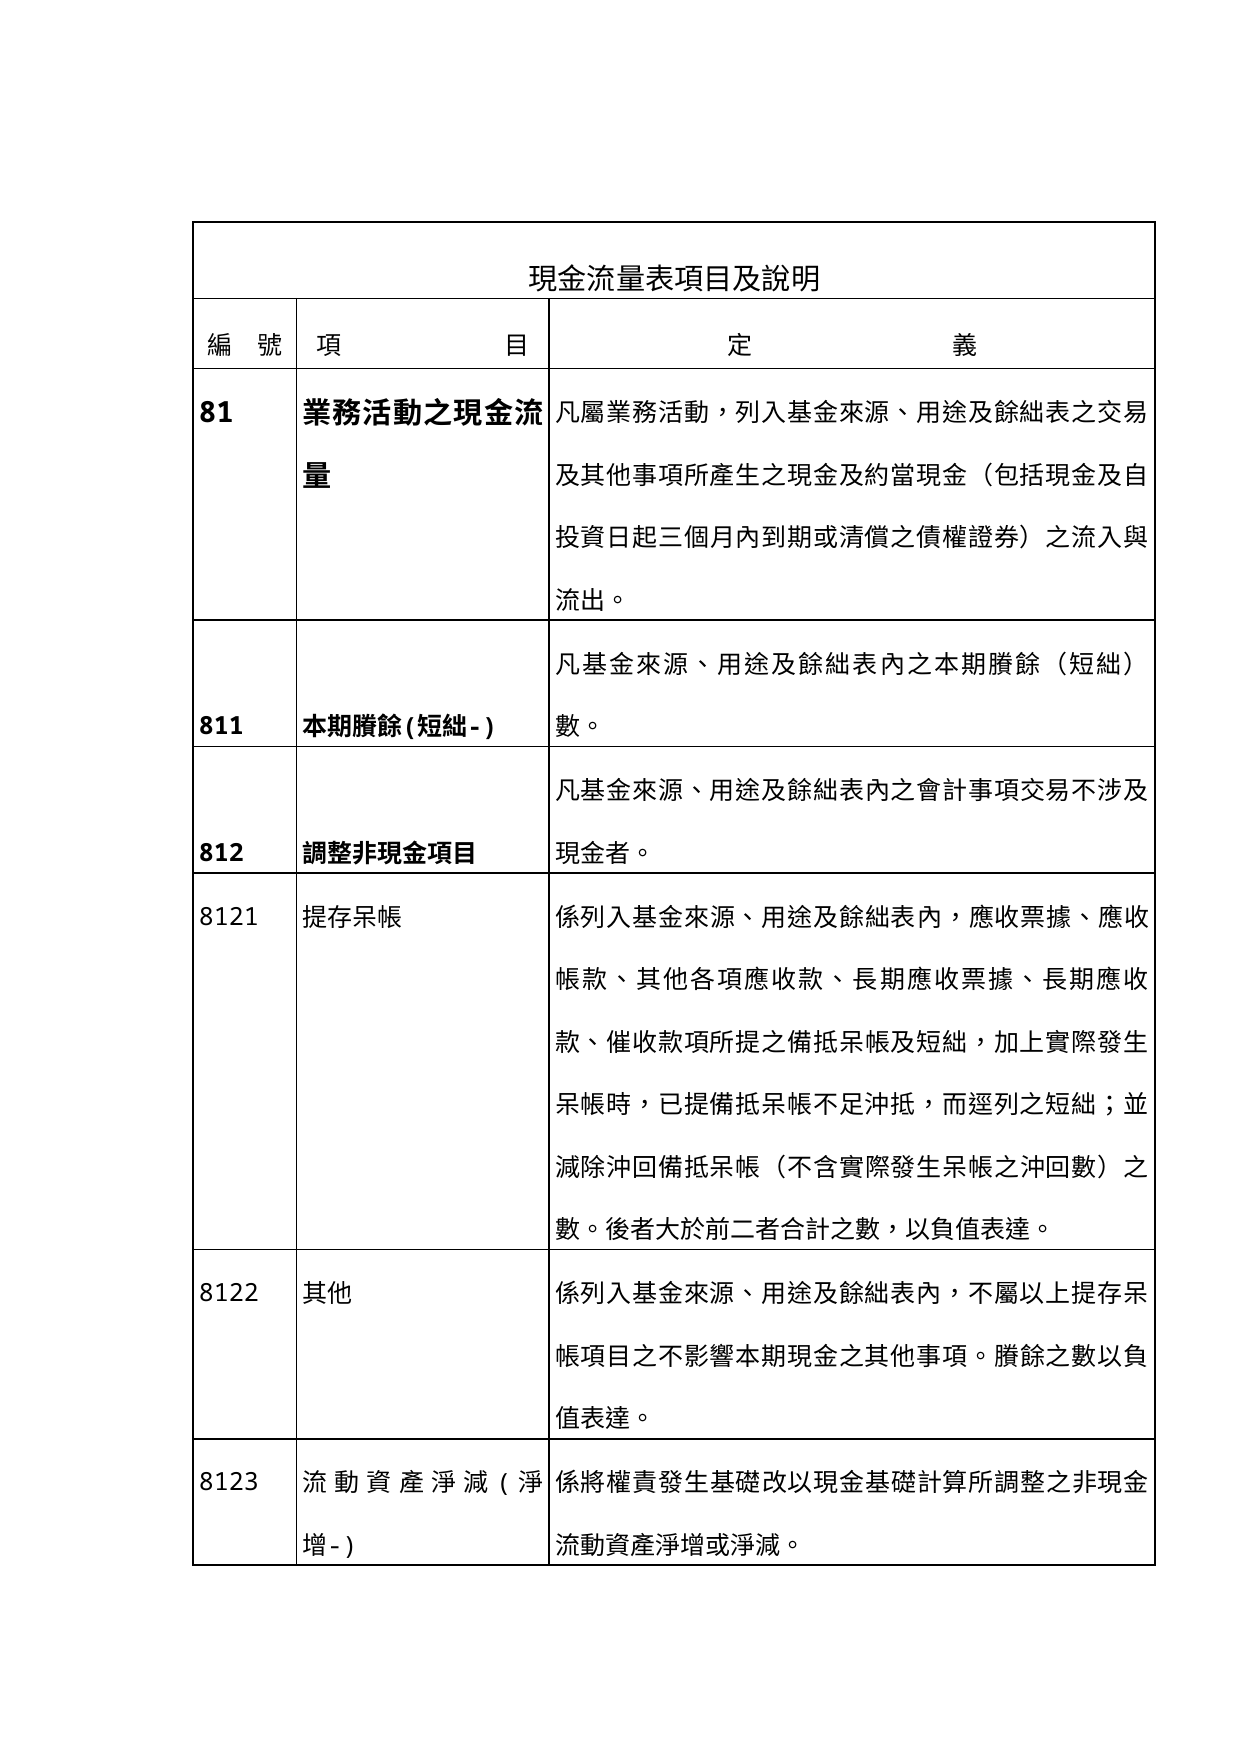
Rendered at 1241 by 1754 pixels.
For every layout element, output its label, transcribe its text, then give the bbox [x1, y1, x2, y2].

table_cell 係將權責發生基礎改以現金基礎計算所調整之非現金流動資產淨增或淨減。 [550, 1440, 1154, 1564]
table_cell 8122 [194, 1250, 296, 1438]
table_cell 本期賸餘(短絀-) [297, 621, 548, 746]
table_cell 係列入基金來源、用途及餘絀表內，應收票據、應收帳款、其他各項應收款、長期應收票據、長期應收款、催收款項所提之備抵呆帳及短絀，加上實際發生呆帳時，已提備抵呆帳不足沖抵，而逕列之短絀；並減除沖回備抵呆帳（不含實際發生呆帳之沖回數）之數。後者大於前二者合計之數，以負值表達。 [550, 874, 1154, 1249]
table_cell 凡基金來源、用途及餘絀表內之會計事項交易不涉及現金者。 [550, 747, 1154, 872]
table_cell 81 [194, 369, 296, 619]
table_cell 流動資產淨減(淨增-) [297, 1440, 548, 1564]
table_cell 業務活動之現金流量 [297, 369, 548, 619]
table_cell 項 目 [297, 299, 548, 367]
table_cell 編 號 [194, 299, 296, 367]
table_cell 其他 [297, 1250, 548, 1438]
table_cell 812 [194, 747, 296, 872]
table_cell 定 義 [550, 299, 1154, 367]
table_header 現金流量表項目及說明 [194, 223, 1154, 298]
table_cell 811 [194, 621, 296, 746]
table_cell 提存呆帳 [297, 874, 548, 1249]
table_cell 調整非現金項目 [297, 747, 548, 872]
table_cell 凡屬業務活動，列入基金來源、用途及餘絀表之交易及其他事項所產生之現金及約當現金（包括現金及自投資日起三個月內到期或清償之債權證券）之流入與流出。 [550, 369, 1154, 619]
table_cell 凡基金來源、用途及餘絀表內之本期賸餘（短絀）數。 [550, 621, 1154, 746]
table_cell 8121 [194, 874, 296, 1249]
table_cell 係列入基金來源、用途及餘絀表內，不屬以上提存呆帳項目之不影響本期現金之其他事項。賸餘之數以負值表達。 [550, 1250, 1154, 1438]
table_cell 8123 [194, 1440, 296, 1564]
